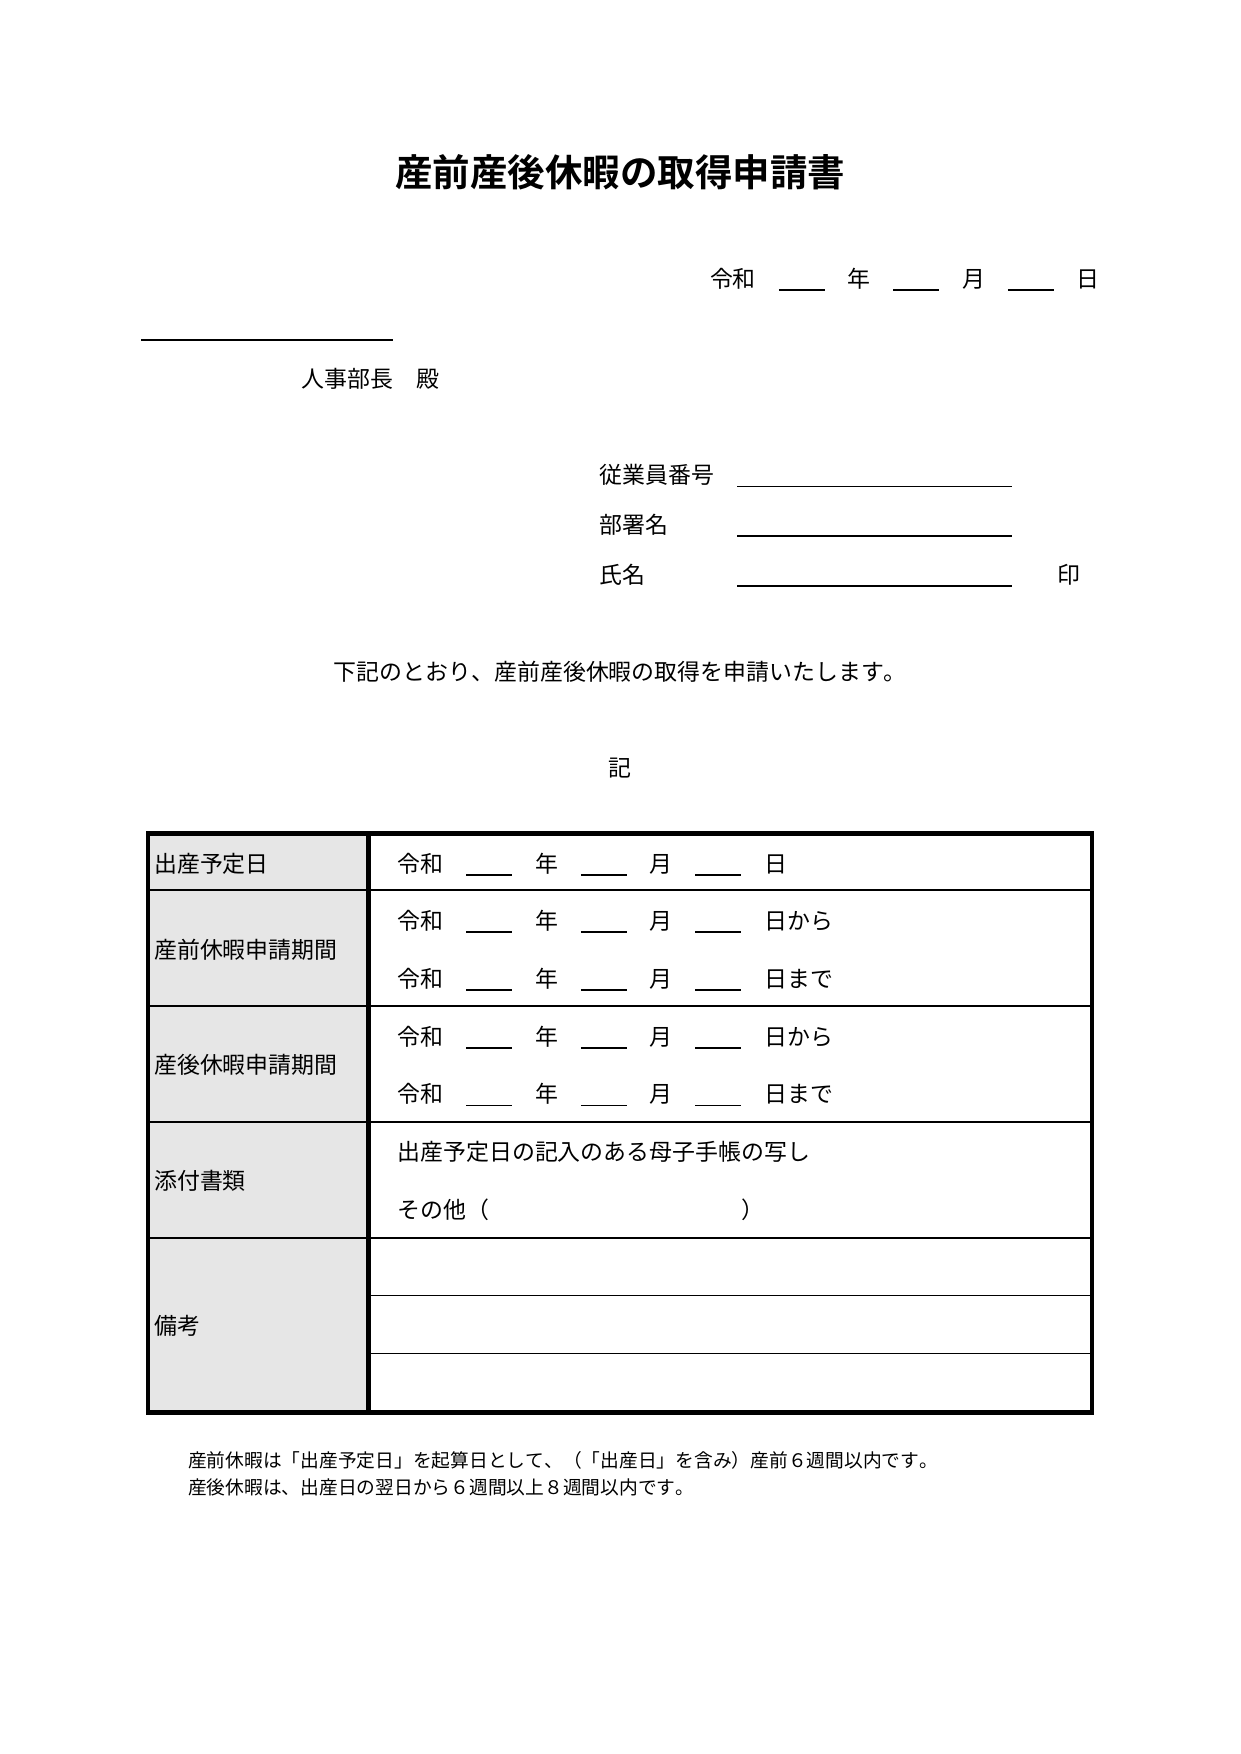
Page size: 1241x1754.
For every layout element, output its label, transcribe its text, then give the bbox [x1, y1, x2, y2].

table_cell 産後休暇申請期間 [150, 1007, 366, 1121]
title 産前産後休暇の取得申請書 [118, 143, 1122, 197]
table_cell 備考 [150, 1239, 366, 1410]
text 従業員番号 [118, 457, 1122, 490]
table_header 出産予定日 [150, 836, 366, 889]
text 産前休暇は「出産予定日」を起算日として、（「出産日」を含み）産前６週間以内です。 [177, 1446, 1122, 1473]
text 令和 年 月 日 [118, 261, 1122, 294]
table_cell 令和 年 月 日まで [371, 1063, 1090, 1121]
table_cell 令和 年 月 日から [371, 1007, 1090, 1063]
text 部署名 [118, 507, 1122, 540]
table_cell 添付書類 [150, 1123, 366, 1237]
table_cell 令和 年 月 日まで [371, 947, 1090, 1005]
table_header 令和 年 月 日 [371, 836, 1090, 889]
table_cell 産前休暇申請期間 [150, 891, 366, 1005]
table_cell 出産予定日の記入のある母子手帳の写し [371, 1123, 1090, 1179]
text 記 [118, 750, 1122, 783]
table_cell その他（ ） [371, 1179, 1090, 1237]
table_cell [371, 1354, 1090, 1410]
text 人事部長 殿 [118, 361, 1122, 394]
table_cell 令和 年 月 日から [371, 891, 1090, 947]
text 下記のとおり、産前産後休暇の取得を申請いたします。 [118, 653, 1122, 687]
table_cell [371, 1239, 1090, 1294]
text 氏名 印 [118, 557, 1122, 590]
table_cell [371, 1296, 1090, 1352]
text 産後休暇は、出産日の翌日から６週間以上８週間以内です。 [177, 1473, 1122, 1500]
